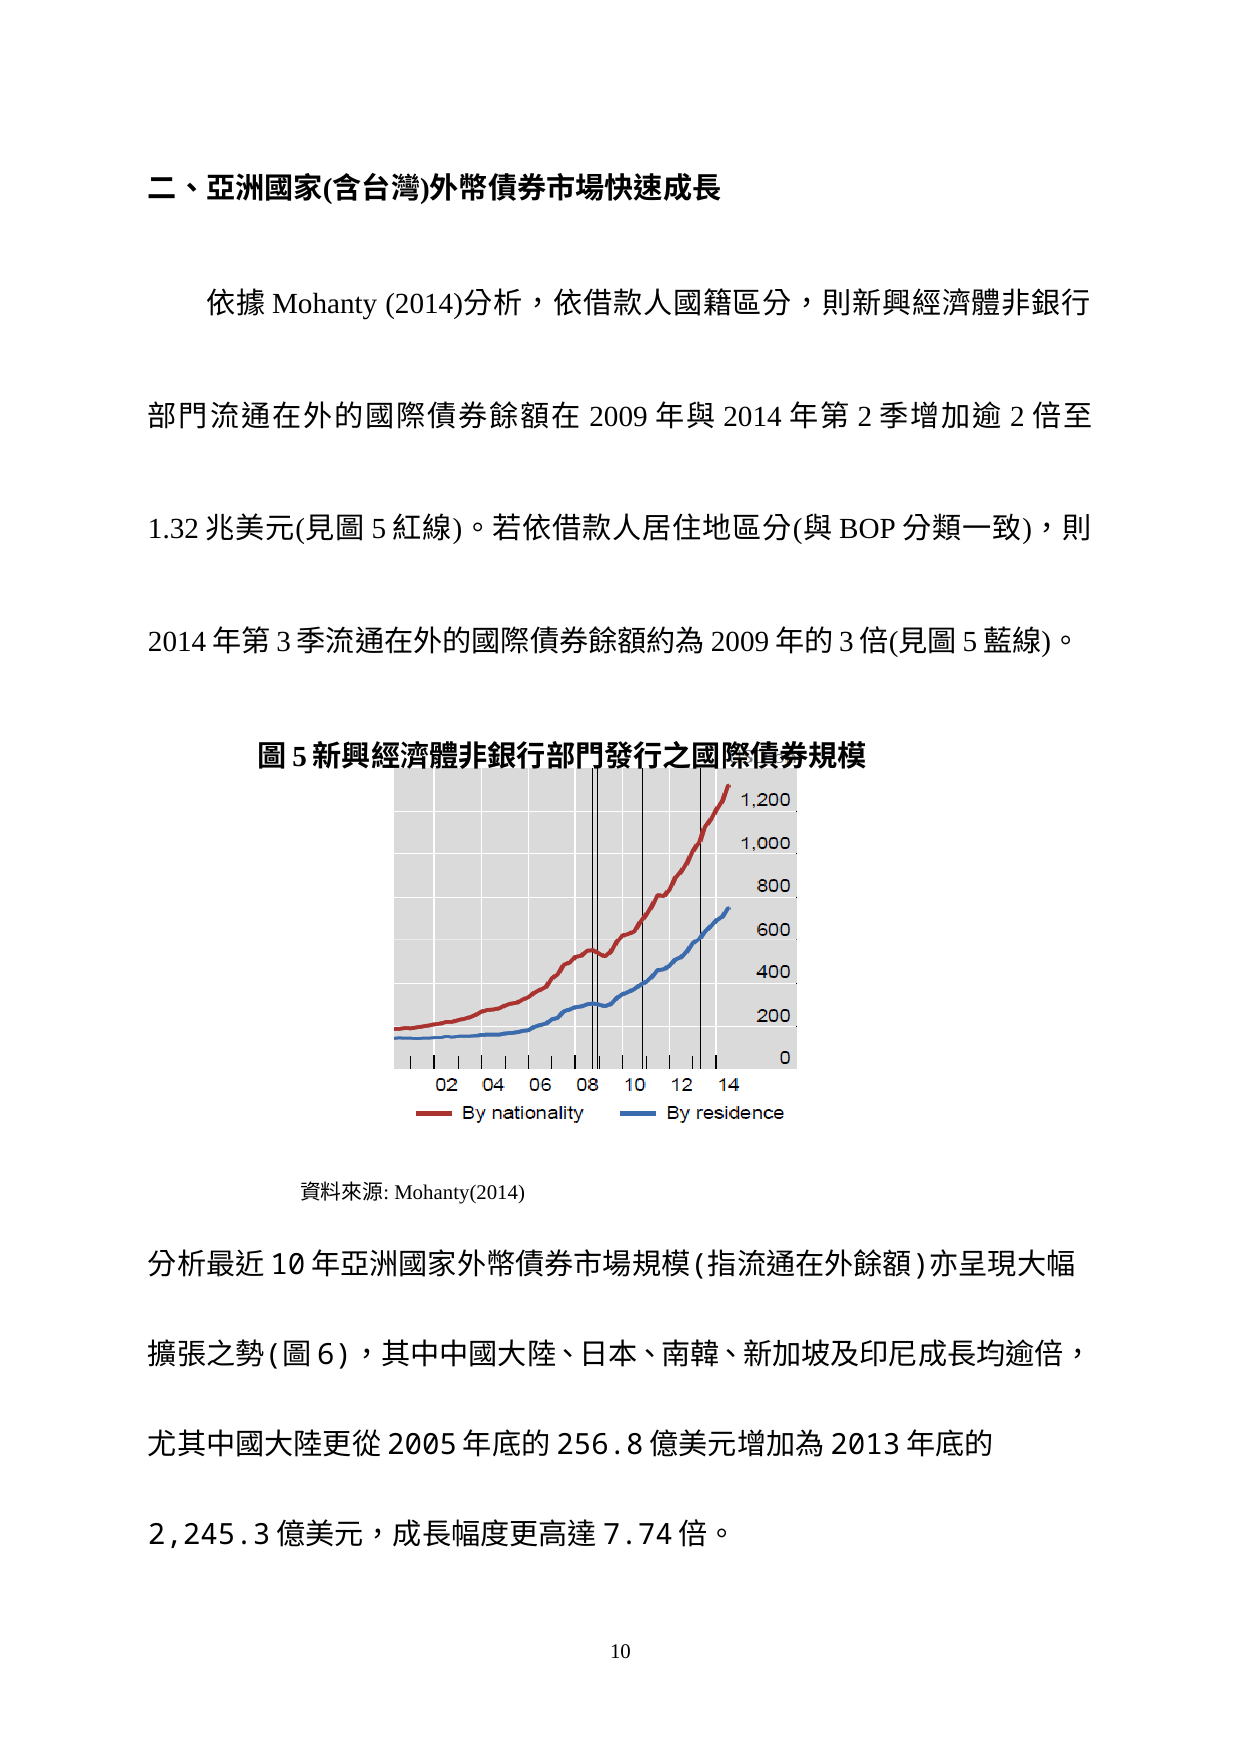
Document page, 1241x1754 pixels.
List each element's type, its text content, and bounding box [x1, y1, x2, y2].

text 依據Mohanty (2014)分析，依借款人國籍區分，則新興經濟體非銀行部門流通在外的國際債券餘額在2009年與2014年第2季增加逾2倍至1.32兆美元(見圖5紅線)。若依借款人居住地區分(與BOP分類一致)，則2014年第3季流通在外的國際債券餘額約為2009年的3倍(見圖5藍線)。 [148, 263, 1093, 676]
text 分析最近10年亞洲國家外幣債券市場規模(指流通在外餘額)亦呈現大幅擴張之勢(圖6)，其中中國大陸、日本、南韓、新加坡及印尼成長均逾倍，尤其中國大陸更從2005年底的256.8億美元增加為2013年底的2,245.3億美元，成長幅度更高達7.74倍。 [148, 1224, 1093, 1569]
text 資料來源: Mohanty(2014) [148, 1171, 1093, 1209]
subtitle 二、亞洲國家(含台灣)外幣債券市場快速成長 [148, 148, 1093, 223]
text 圖5新興經濟體非銀行部門發行之國際債券規模 [148, 716, 1093, 791]
